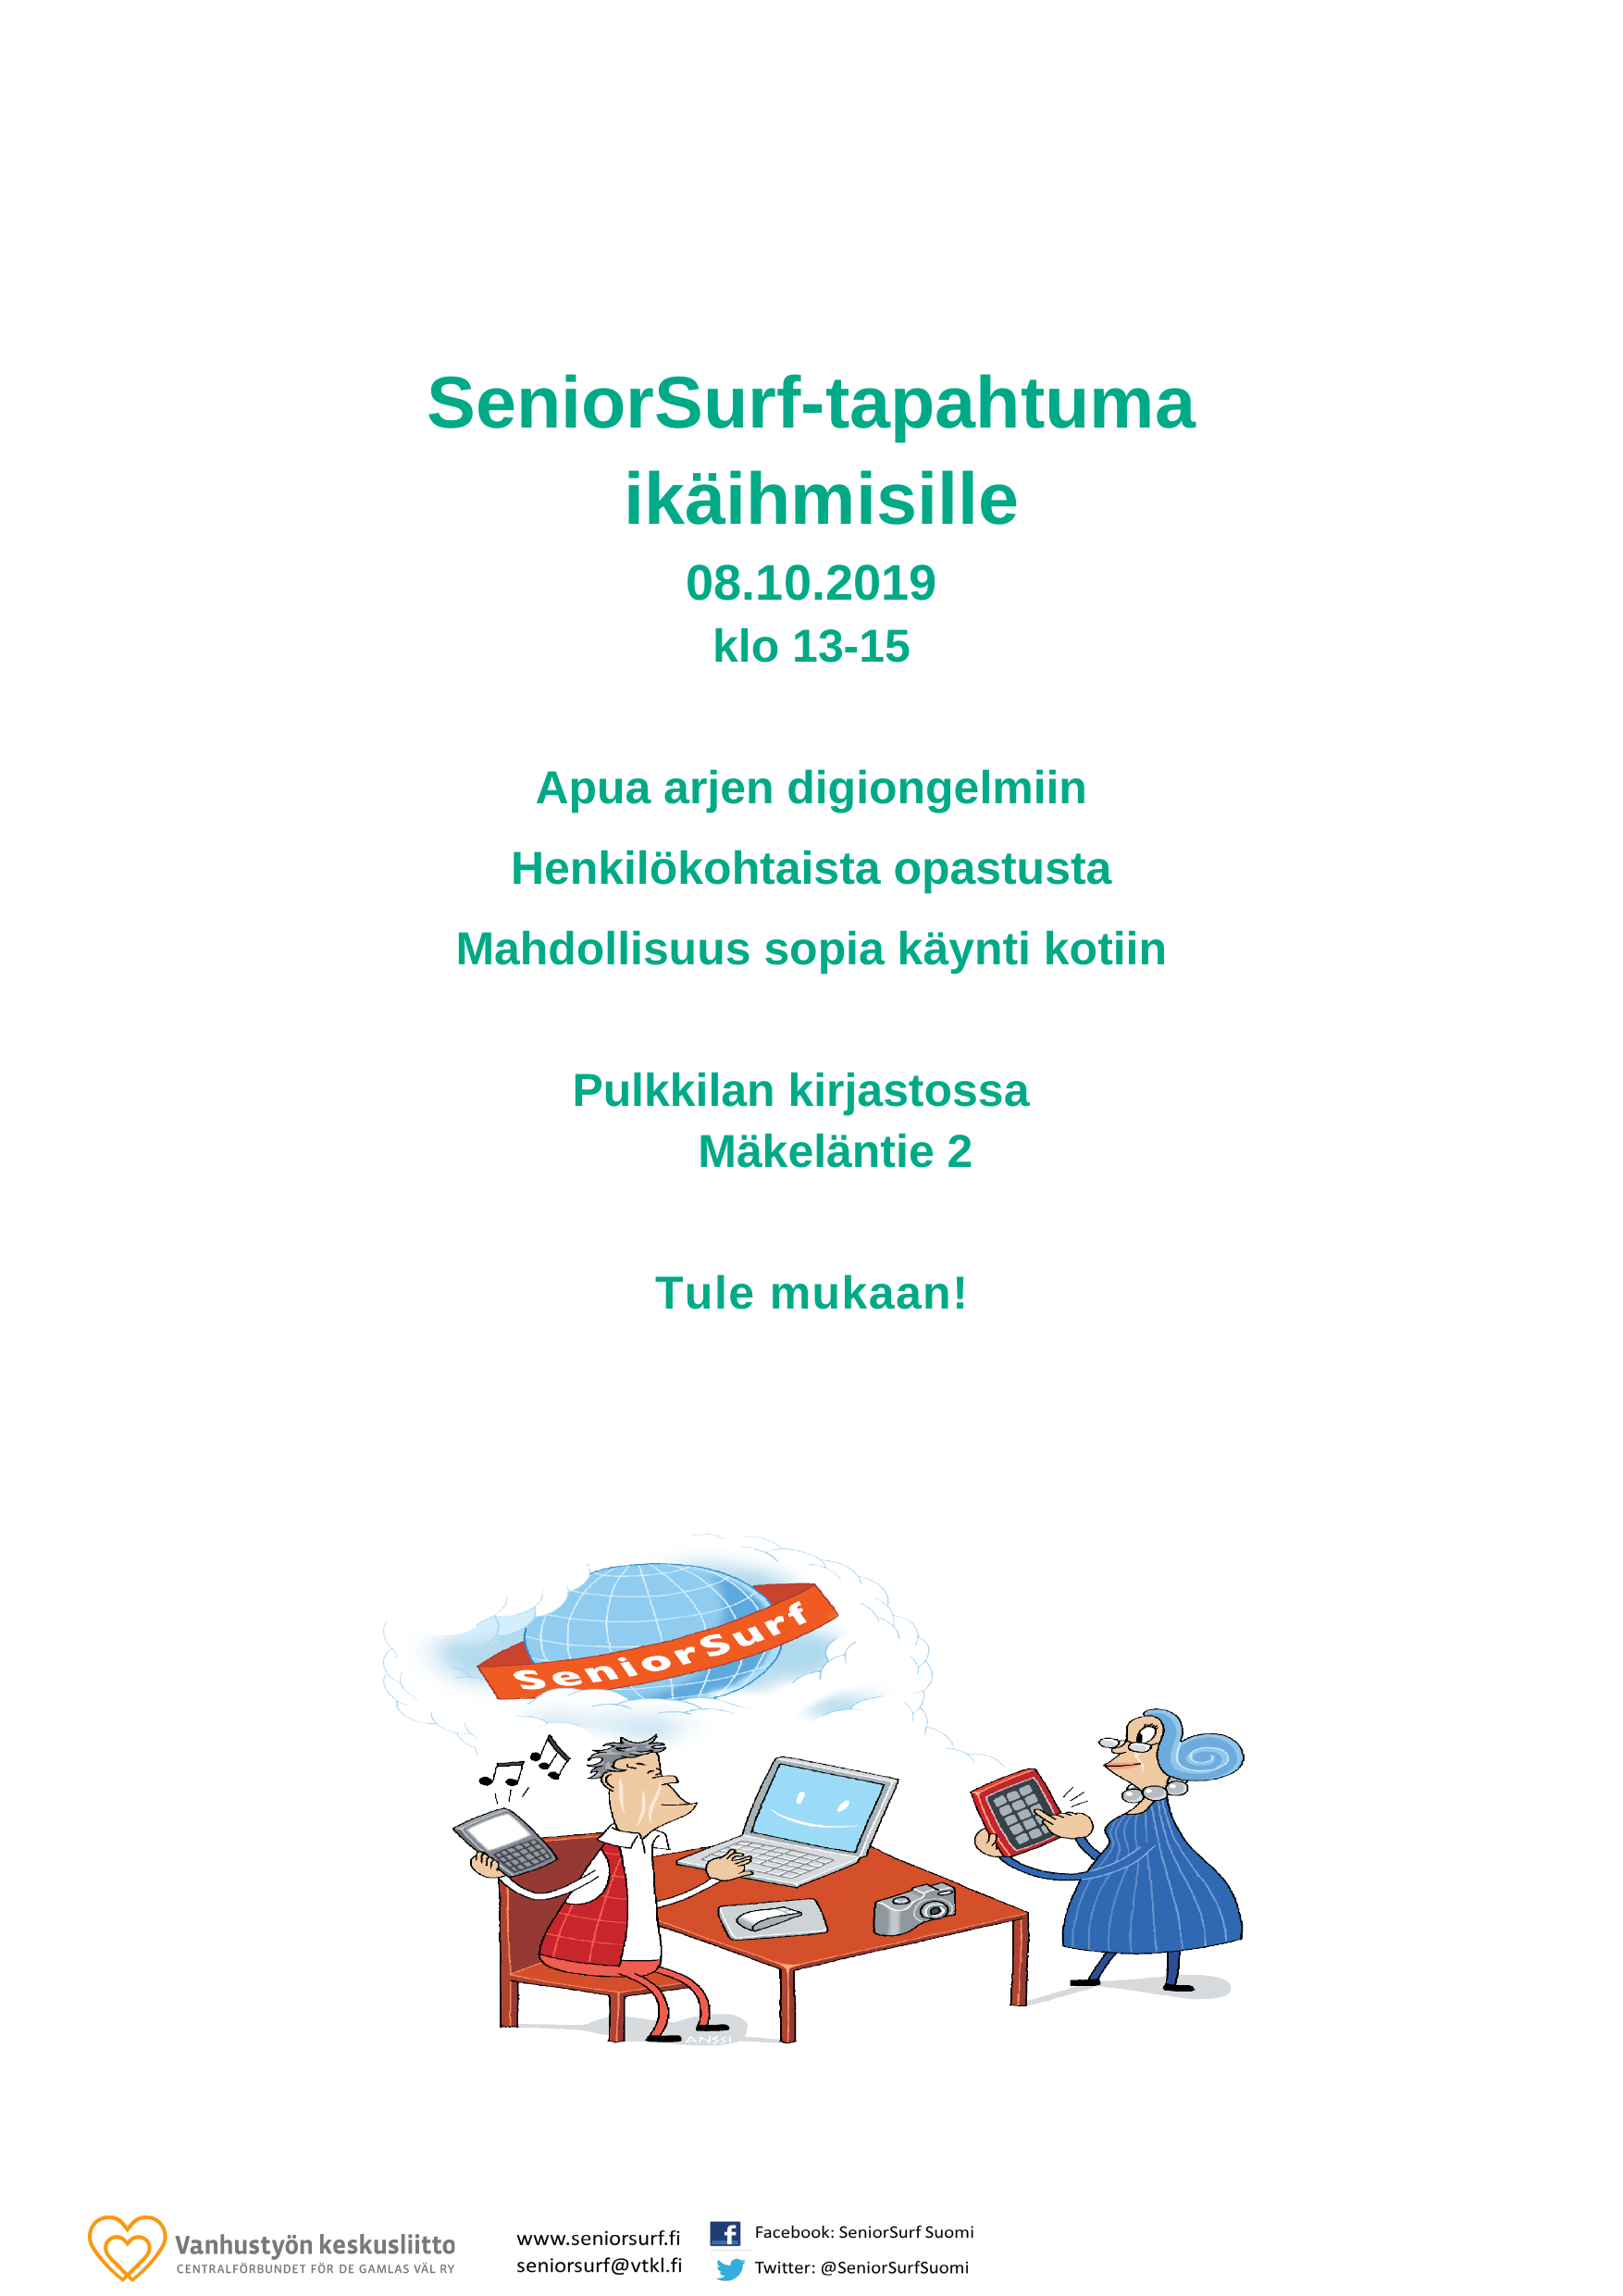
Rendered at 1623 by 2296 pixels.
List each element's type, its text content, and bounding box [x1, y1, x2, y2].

text Tule mukaan! [69, 1265, 1554, 1319]
text ikäihmisille [69, 455, 1554, 540]
text SeniorSurf-tapahtuma [69, 359, 1554, 443]
text Apua arjen digiongelmiin [69, 761, 1554, 813]
text Mäkeläntie 2 [572, 1123, 1554, 1177]
text Pulkkilan kirjastossa [446, 1062, 1554, 1116]
text klo 13-15 [69, 619, 1554, 672]
text Henkilökohtaista opastusta [69, 840, 1554, 894]
text 08.10.2019 [69, 552, 1554, 610]
text Mahdollisuus sopia käynti kotiin [69, 921, 1554, 974]
